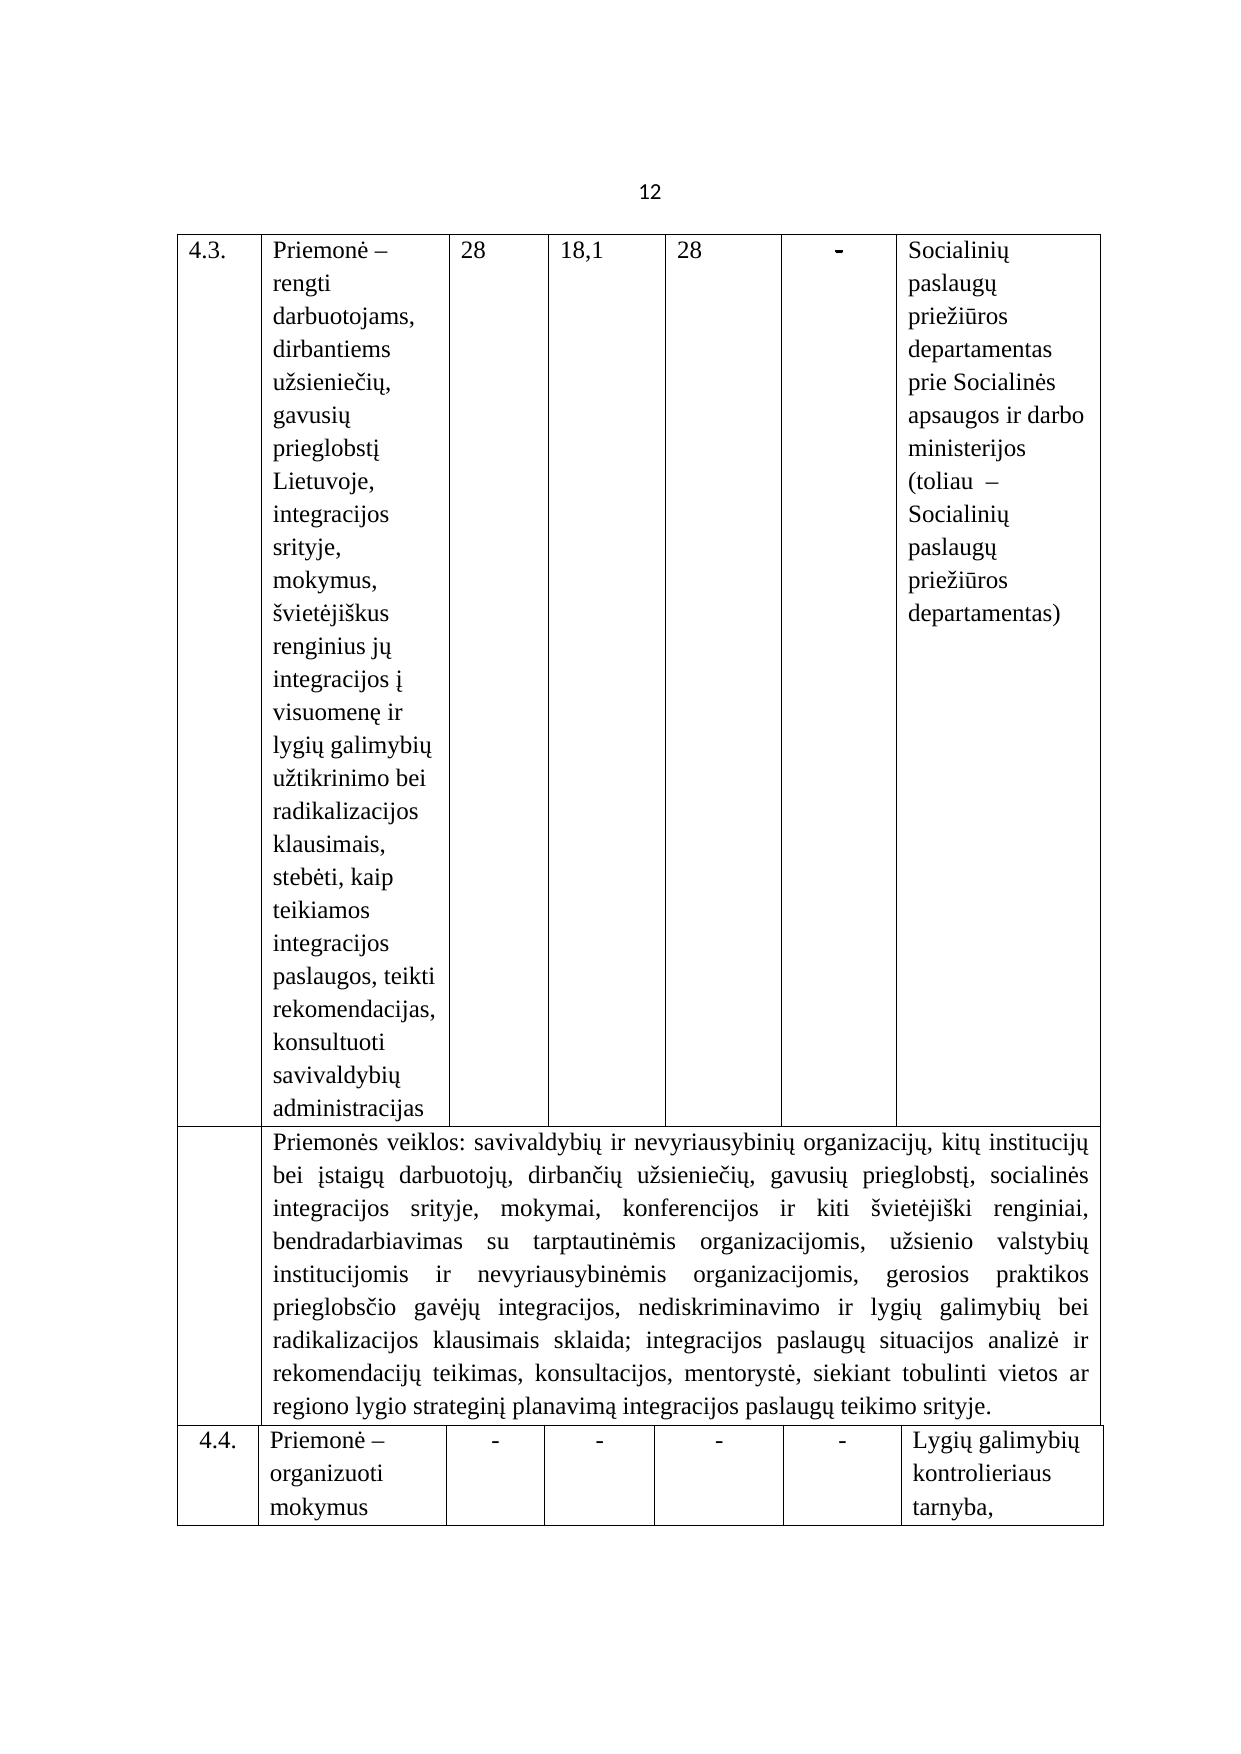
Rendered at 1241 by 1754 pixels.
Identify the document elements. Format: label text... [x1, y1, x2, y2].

table_cell - [782, 235, 896, 1126]
table_cell 4.3. [178, 235, 261, 1126]
table_cell Priemonės veiklos: savivaldybių ir nevyriausybinių organizacijų, kitų institucijų bei įstaigų darbuotojų, dirbančių užsieniečių, gavusių prieglobstį, socialinės integracijos srityje, mokymai, konferencijos ir kiti švietėjiški renginiai, bendradarbiavimas su tarptautinėmis organizacijomis, užsienio valstybių institucijomis ir nevyriausybinėmis organizacijomis, gerosios praktikos prieglobsčio gavėjų integracijos, nediskriminavimo ir lygių galimybių bei radikalizacijos klausimais sklaida; integracijos paslaugų situacijos analizė ir rekomendacijų teikimas, konsultacijos, mentorystė, siekiant tobulinti vietos ar regiono lygio strateginį planavimą integracijos paslaugų teikimo srityje. [262, 1127, 1100, 1424]
table_cell Priemonė – organizuoti mokymus [259, 1426, 446, 1524]
table_cell 28 [666, 235, 781, 1126]
table_cell - [545, 1426, 654, 1524]
table_cell 28 [450, 235, 548, 1126]
table_cell Lygių galimybių kontrolieriaus tarnyba, [902, 1426, 1103, 1524]
table_cell 4.4. [178, 1426, 258, 1524]
table_cell - [784, 1426, 901, 1524]
table_cell - [655, 1426, 783, 1524]
table_cell - [447, 1426, 544, 1524]
table_cell Priemonė – rengti darbuotojams, dirbantiems užsieniečių, gavusių prieglobstį Lietuvoje, integracijos srityje, mokymus, švietėjiškus renginius jų integracijos į visuomenę ir lygių galimybių užtikrinimo bei radikalizacijos klausimais, stebėti, kaip teikiamos integracijos paslaugos, teikti rekomendacijas, konsultuoti savivaldybių administracijas [262, 235, 449, 1126]
table_cell Socialinių paslaugų priežiūros departamentas prie Socialinės apsaugos ir darbo ministerijos (toliau – Socialinių paslaugų priežiūros departamentas) [897, 235, 1100, 1126]
table_cell [178, 1127, 261, 1424]
table_cell 18,1 [549, 235, 665, 1126]
